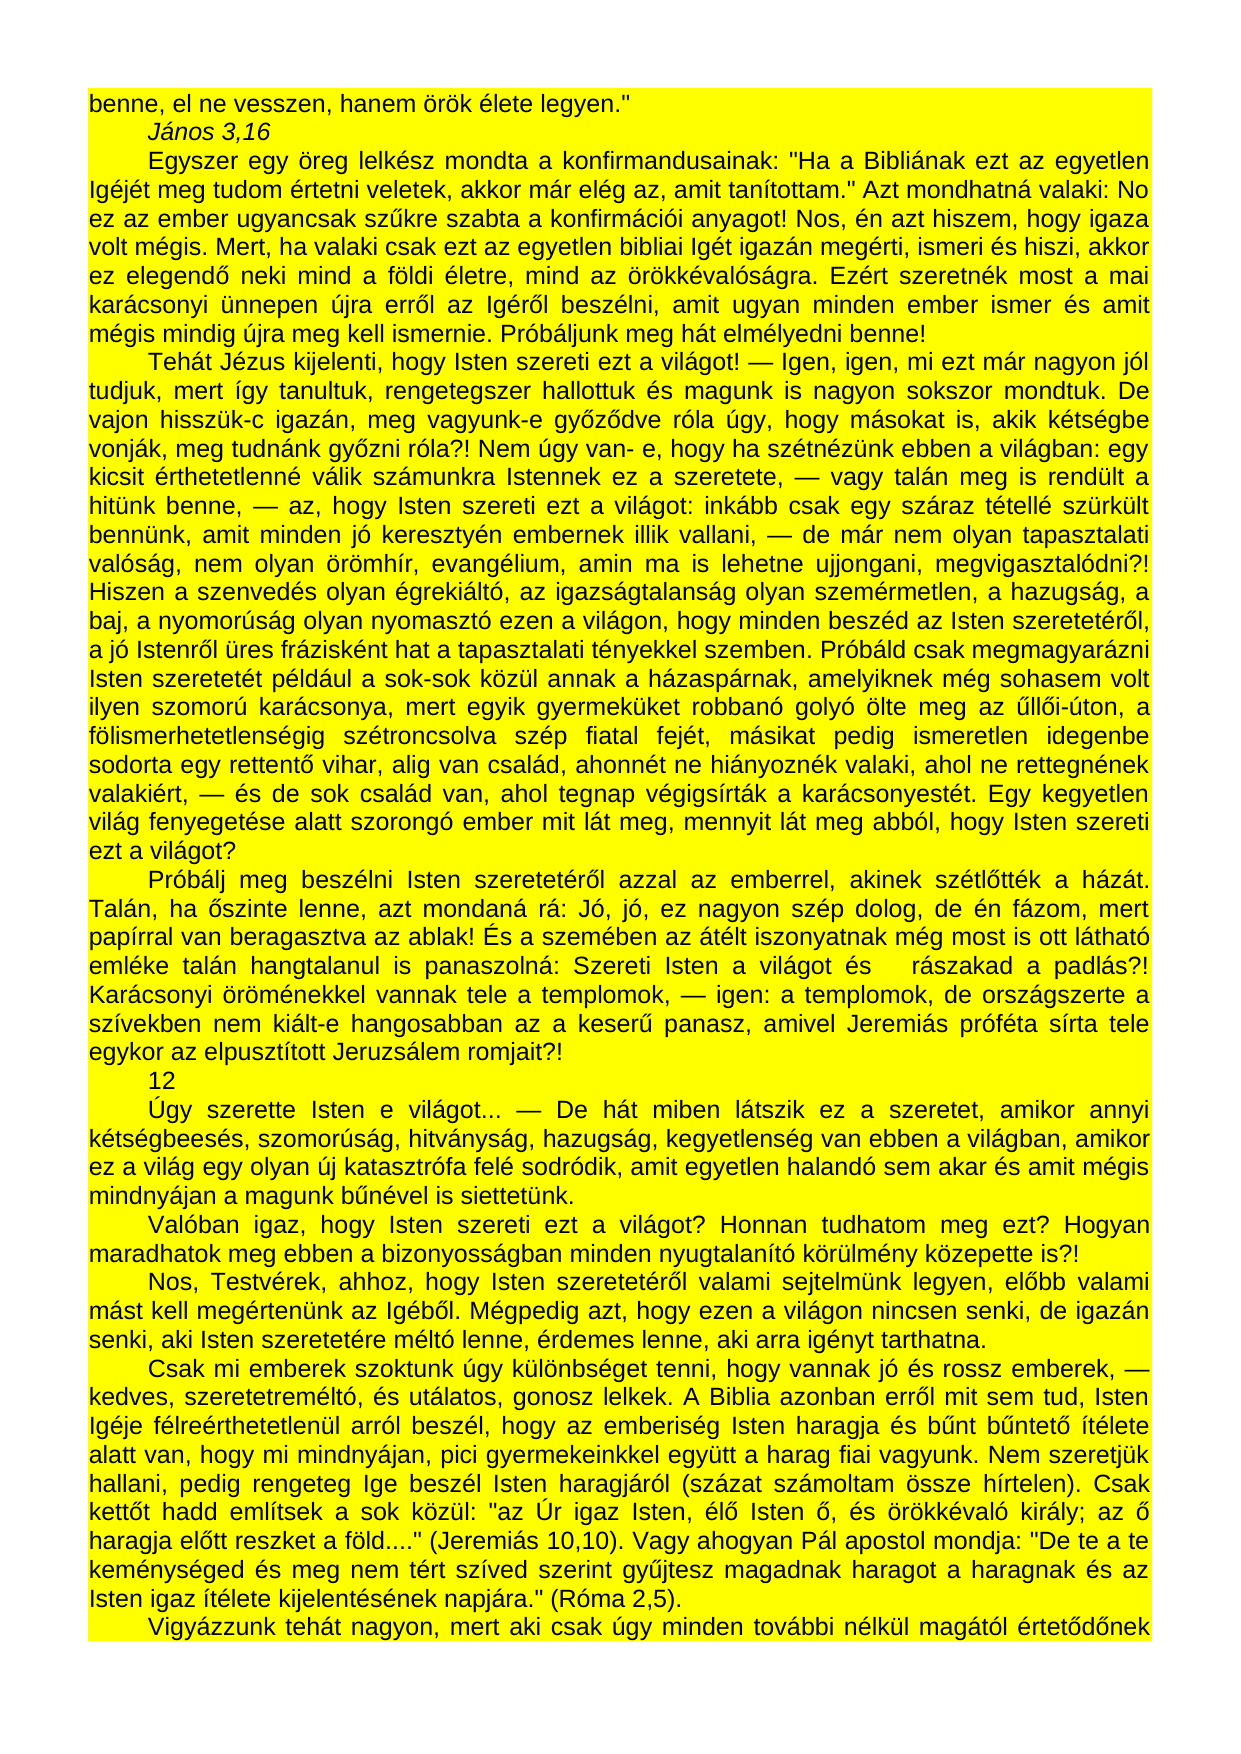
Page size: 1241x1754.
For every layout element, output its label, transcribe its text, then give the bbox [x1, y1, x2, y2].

text Úgy szerette Isten e világot... — De hát miben látszik ez a szeretet, amikor annyi kétségbeesés, szomorúság, hitványság, hazugság, kegyetlenség van ebben a világban, amikor ez a világ egy olyan új katasztrófa felé sodródik, amit egyetlen halandó sem akar és amit mégis mindnyájan a magunk bűnével is siettetünk. [88, 1095, 1152, 1210]
text Tehát Jézus kijelenti, hogy Isten szereti ezt a világot! — Igen, igen, mi ezt már nagyon jól tudjuk, mert így tanultuk, rengetegszer hallottuk és magunk is nagyon sokszor mondtuk. De vajon hisszük-c igazán, meg vagyunk-e győződve róla úgy, hogy másokat is, akik kétségbe vonják, meg tudnánk győzni róla?! Nem úgy van- e, hogy ha szétnézünk ebben a világban: egy kicsit érthetetlenné válik számunkra Istennek ez a szeretete, — vagy talán meg is rendült a hitünk benne, — az, hogy Isten szereti ezt a világot: inkább csak egy száraz tétellé szürkült bennünk, amit minden jó keresztyén embernek illik vallani, — de már nem olyan tapasztalati valóság, nem olyan örömhír, evangélium, amin ma is lehetne ujjongani, megvigasztalódni?! Hiszen a szenvedés olyan égrekiáltó, az igazságtalanság olyan szemérmetlen, a hazugság, a baj, a nyomorúság olyan nyomasztó ezen a világon, hogy minden beszéd az Isten szeretetéről, a jó Istenről üres frázisként hat a tapasztalati tényekkel szemben. Próbáld csak megmagyarázni Isten szeretetét például a sok-sok közül annak a házaspárnak, amelyiknek még sohasem volt ilyen szomorú karácsonya, mert egyik gyermeküket robbanó golyó ölte meg az űllői-úton, a fölismerhetetlenségig szétroncsolva szép fiatal fejét, másikat pedig ismeretlen idegenbe sodorta egy rettentő vihar, alig van család, ahonnét ne hiányoznék valaki, ahol ne rettegnének valakiért, — és de sok család van, ahol tegnap végigsírták a karácsonyestét. Egy kegyetlen világ fenyegetése alatt szorongó ember mit lát meg, mennyit lát meg abból, hogy Isten szereti ezt a világot? [88, 347, 1152, 865]
text Valóban igaz, hogy Isten szereti ezt a világot? Honnan tudhatom meg ezt? Hogyan maradhatok meg ebben a bizonyosságban minden nyugtalanító körülmény közepette is?! [88, 1210, 1152, 1267]
text János 3,16 [88, 117, 1152, 146]
text Csak mi emberek szoktunk úgy különbséget tenni, hogy vannak jó és rossz emberek, — kedves, szeretetreméltó, és utálatos, gonosz lelkek. A Biblia azonban erről mit sem tud, Isten Igéje félreérthetetlenül arról beszél, hogy az emberiség Isten haragja és bűnt bűntető ítélete alatt van, hogy mi mindnyájan, pici gyermekeinkkel együtt a harag fiai vagyunk. Nem szeretjük hallani, pedig rengeteg Ige beszél Isten haragjáról (százat számoltam össze hírtelen). Csak kettőt hadd említsek a sok közül: "az Úr igaz Isten, élő Isten ő, és örökkévaló király; az ő haragja előtt reszket a föld...." (Jeremiás 10,10). Vagy ahogyan Pál apostol mondja: "De te a te keménységed és meg nem tért szíved szerint gyűjtesz magadnak haragot a haragnak és az Isten igaz ítélete kijelentésének napjára." (Róma 2,5). [88, 1353, 1152, 1612]
text Próbálj meg beszélni Isten szeretetéről azzal az emberrel, akinek szétlőtték a házát. Talán, ha őszinte lenne, azt mondaná rá: Jó, jó, ez nagyon szép dolog, de én fázom, mert papírral van beragasztva az ablak! És a szemében az átélt iszonyatnak még most is ott látható emléke talán hangtalanul is panaszolná: Szereti Isten a világot és rászakad a padlás?! Karácsonyi öröménekkel vannak tele a templomok, — igen: a templomok, de országszerte a szívekben nem kiált-e hangosabban az a keserű panasz, amivel Jeremiás próféta sírta tele egykor az elpusztított Jeruzsálem romjait?! [88, 865, 1152, 1066]
text Nos, Testvérek, ahhoz, hogy Isten szeretetéről valami sejtelmünk legyen, előbb valami mást kell megértenünk az Igéből. Mégpedig azt, hogy ezen a világon nincsen senki, de igazán senki, aki Isten szeretetére méltó lenne, érdemes lenne, aki arra igényt tarthatna. [88, 1267, 1152, 1353]
text Egyszer egy öreg lelkész mondta a konfirmandusainak: "Ha a Bibliának ezt az egyetlen Igéjét meg tudom értetni veletek, akkor már elég az, amit tanítottam." Azt mondhatná valaki: No ez az ember ugyancsak szűkre szabta a konfirmációi anyagot! Nos, én azt hiszem, hogy igaza volt mégis. Mert, ha valaki csak ezt az egyetlen bibliai Igét igazán megérti, ismeri és hiszi, akkor ez elegendő neki mind a földi életre, mind az örökkévalóságra. Ezért szeretnék most a mai karácsonyi ünnepen újra erről az Igéről beszélni, amit ugyan minden ember ismer és amit mégis mindig újra meg kell ismernie. Próbáljunk meg hát elmélyedni benne! [88, 146, 1152, 347]
text benne, el ne vesszen, hanem örök élete legyen." [88, 88, 1152, 117]
text Vigyázzunk tehát nagyon, mert aki csak úgy minden további nélkül magától értetődőnek [88, 1612, 1152, 1641]
text 12 [88, 1066, 1152, 1095]
